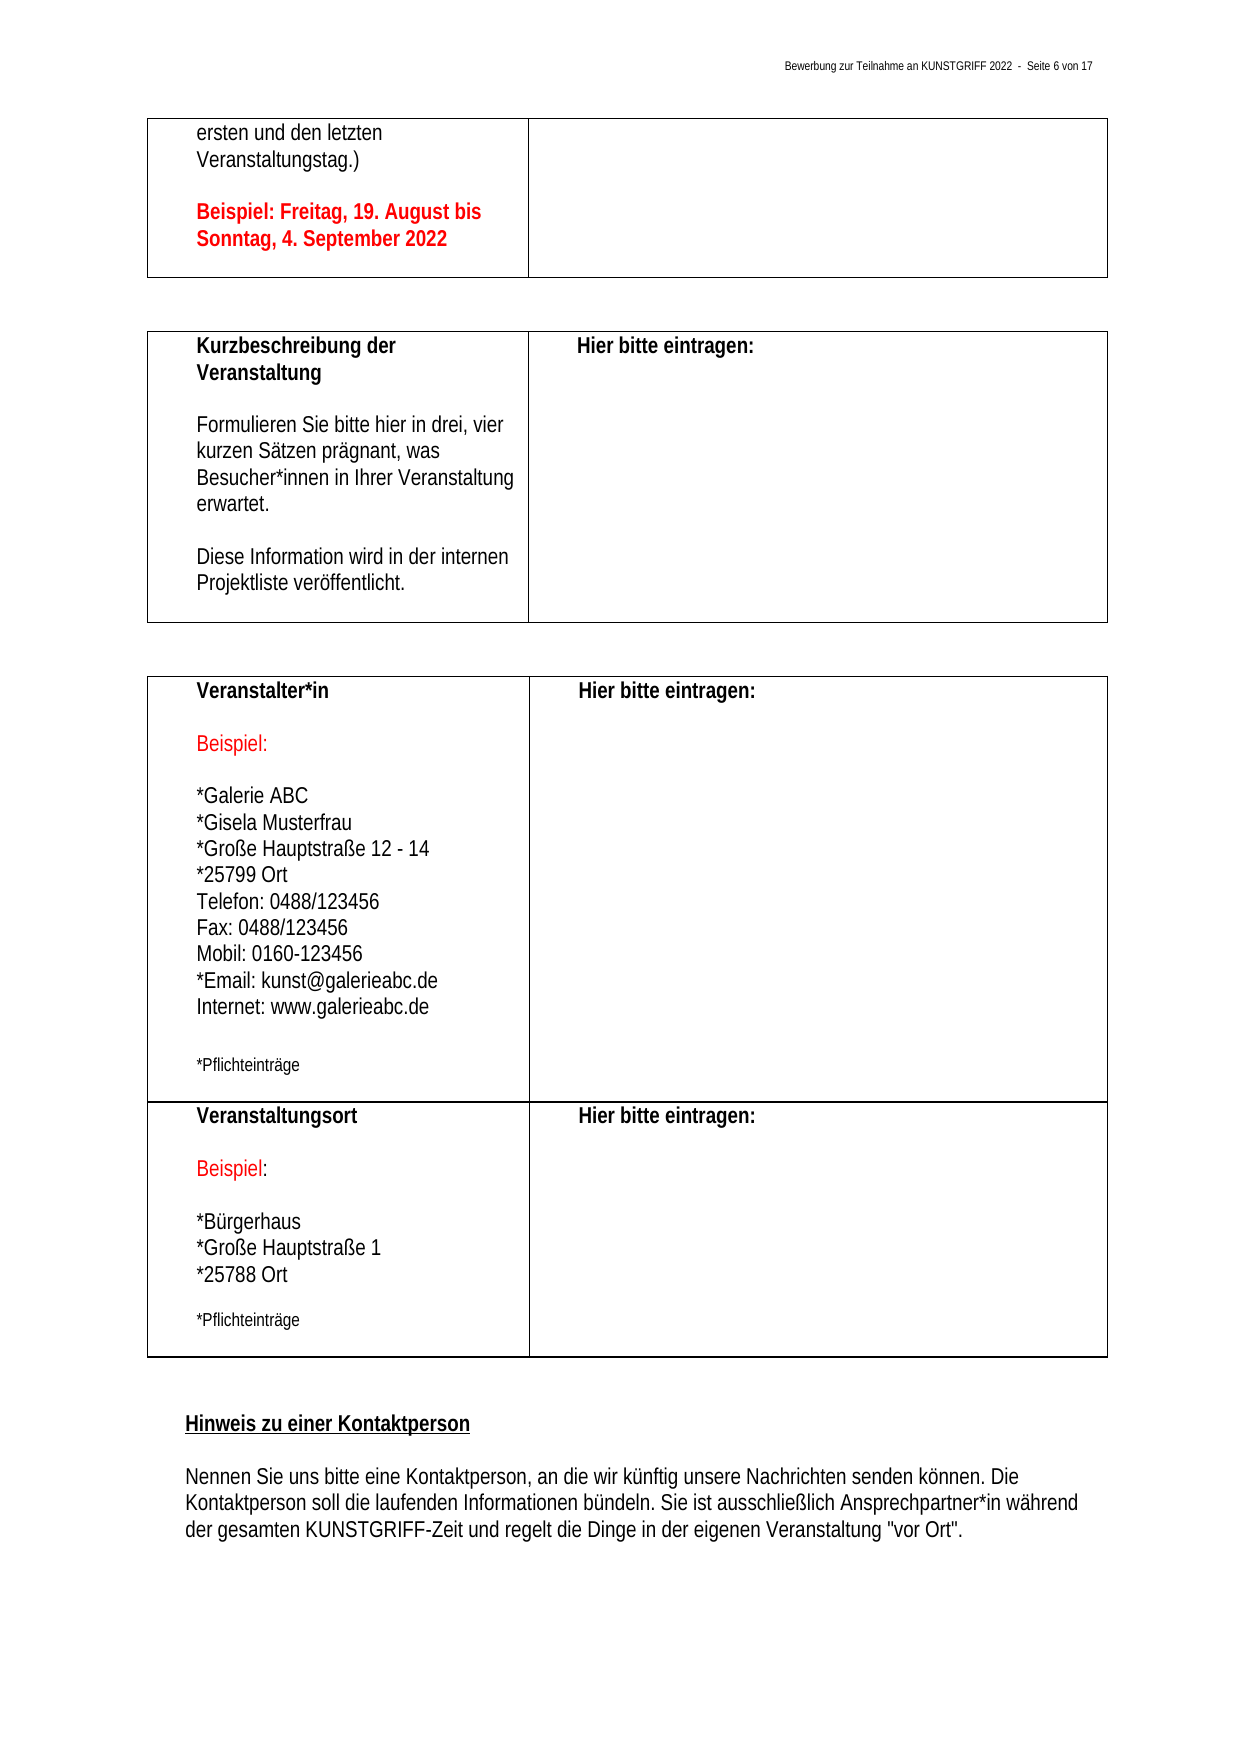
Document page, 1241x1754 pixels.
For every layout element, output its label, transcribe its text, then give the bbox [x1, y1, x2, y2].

table_header ersten und den letzten Veranstaltungstag.) Beispiel: Freitag, 19. August bis Sonntag, 4. September 2022 [148, 119, 528, 277]
table_header [529, 119, 1107, 277]
table_cell Hier bitte eintragen: [530, 1103, 1107, 1356]
table_header Hier bitte eintragen: [530, 677, 1107, 1101]
text Nennen Sie uns bitte eine Kontaktperson, an die wir künftig unsere Nachrichten senden können. Die Kontaktperson soll die laufenden Informationen bündeln. Sie ist ausschließlich Ansprechpartner*in während der gesamten KUNSTGRIFF-Zeit und regelt die Dinge in der eigenen Veranstaltung "vor Ort". [185, 1436, 1092, 1542]
table_header Veranstalter*in Beispiel: *Galerie ABC *Gisela Musterfrau *Große Hauptstraße 12 - 14 *25799 Ort Telefon: 0488/123456 Fax: 0488/123456 Mobil: 0160-123456 *Email: kunst@galerieabc.de Internet: www.galerieabc.de *Pflichteinträge [148, 677, 529, 1101]
table_header Hier bitte eintragen: [529, 332, 1107, 622]
table_header Kurzbeschreibung der Veranstaltung Formulieren Sie bitte hier in drei, vier kurzen Sätzen prägnant, was Besucher*innen in Ihrer Veranstaltung erwartet. Diese Information wird in der internen Projektliste veröffentlicht. [148, 332, 528, 622]
text Hinweis zu einer Kontaktperson [185, 1410, 1092, 1436]
table_cell Veranstaltungsort Beispiel: *Bürgerhaus *Große Hauptstraße 1 *25788 Ort *Pflichteinträge [148, 1103, 529, 1356]
